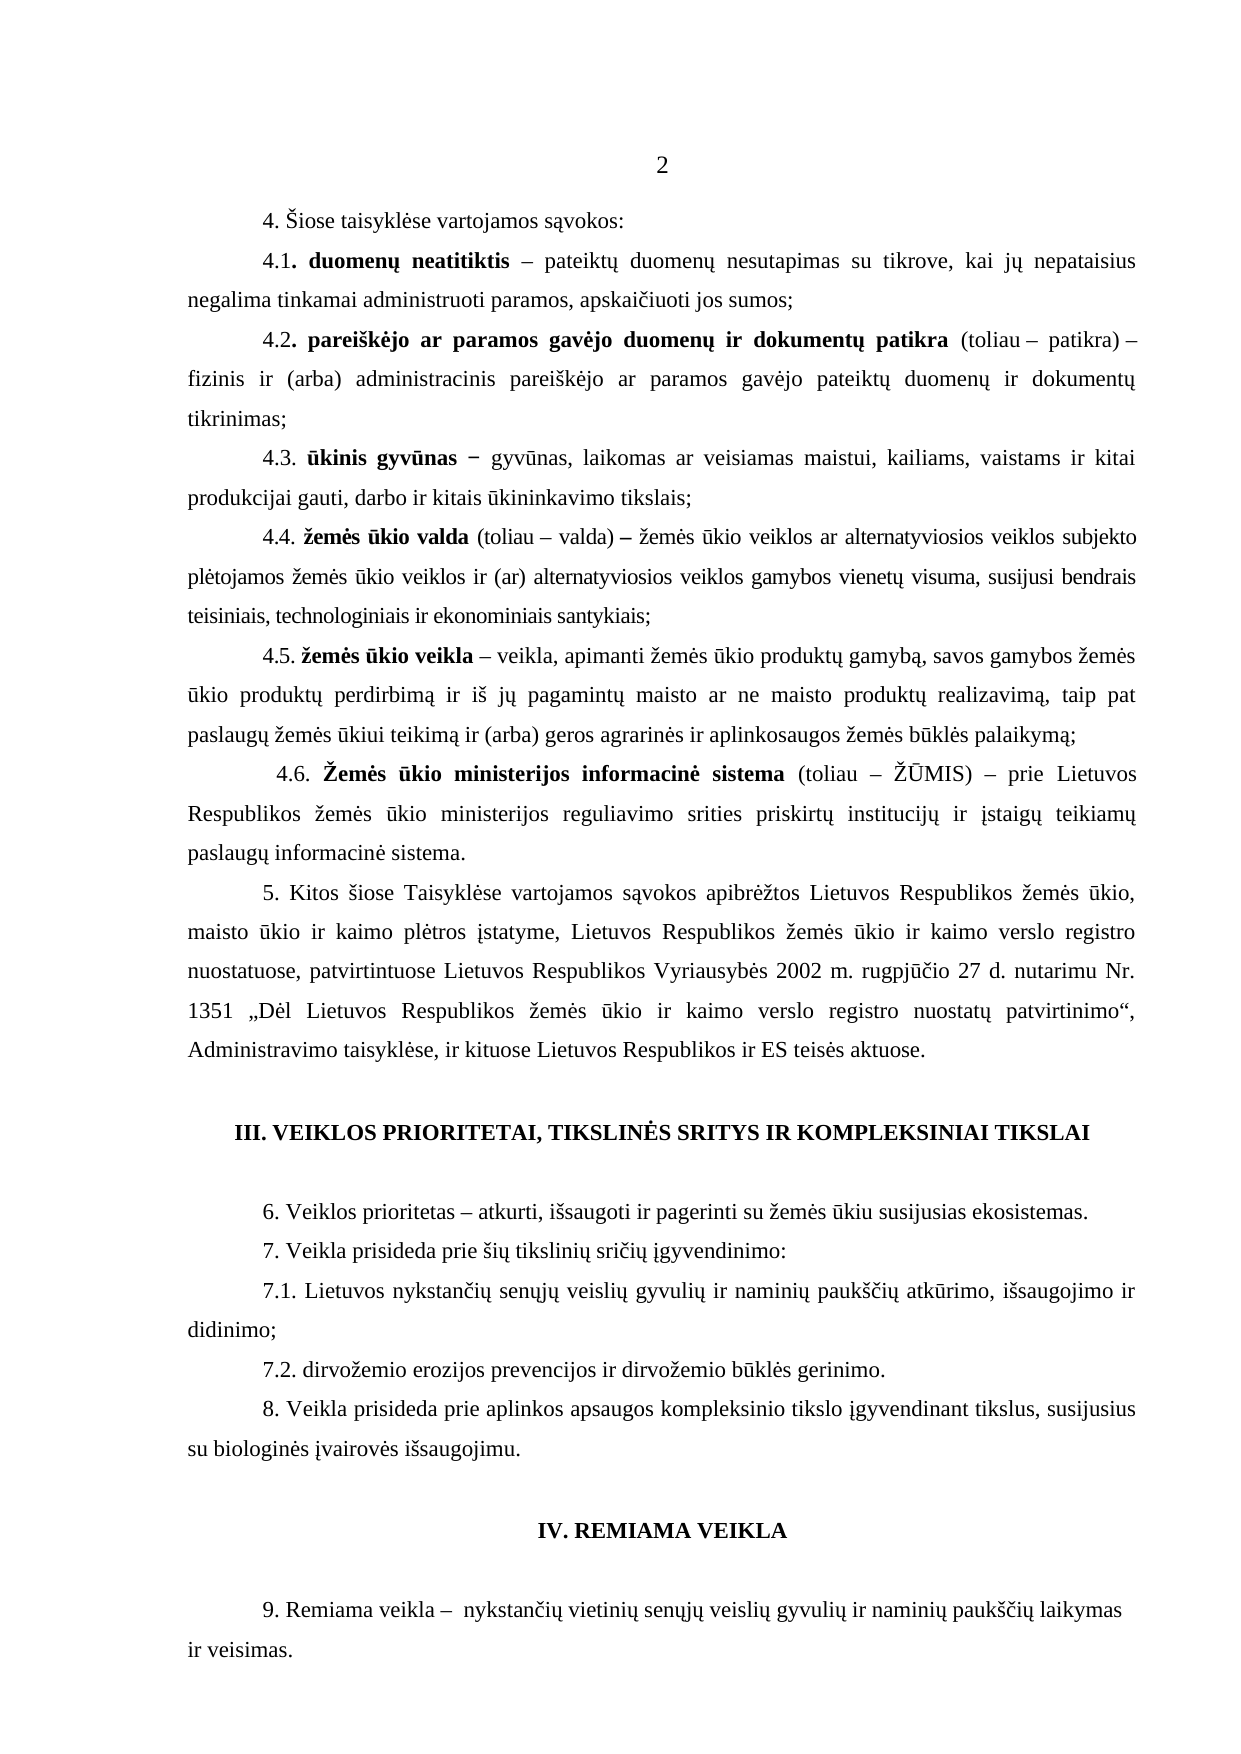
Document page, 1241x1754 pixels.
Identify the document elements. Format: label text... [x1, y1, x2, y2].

text III. VEIKLOS PRIORITETAI, TIKSLINĖS SRITYS IR KOMPLEKSINIAI TIKSLAI [187, 1119, 1137, 1146]
text IV. REMIAMA VEIKLA [187, 1518, 1137, 1544]
text 4.2. pareiškėjo ar paramos gavėjo duomenų ir dokumentų patikra (toliau – patikra) – fizinis ir (arba) administracinis pareiškėjo ar paramos gavėjo pateiktų duomenų ir dokumentų tikrinimas; [187, 326, 1137, 431]
text 5. Kitos šiose Taisyklėse vartojamos sąvokos apibrėžtos Lietuvos Respublikos žemės ūkio, maisto ūkio ir kaimo plėtros įstatyme, Lietuvos Respublikos žemės ūkio ir kaimo verslo registro nuostatuose, patvirtintuose Lietuvos Respublikos Vyriausybės 2002 m. rugpjūčio 27 d. nutarimu Nr. 1351 „Dėl Lietuvos Respublikos žemės ūkio ir kaimo verslo registro nuostatų patvirtinimo“, Administravimo taisyklėse, ir kituose Lietuvos Respublikos ir ES teisės aktuose. [187, 879, 1137, 1063]
text 9. Remiama veikla – nykstančių vietinių senųjų veislių gyvulių ir naminių paukščių laikymas ir veisimas. [187, 1597, 1137, 1662]
text 4.3. ūkinis gyvūnas − gyvūnas, laikomas ar veisiamas maistui, kailiams, vaistams ir kitai produkcijai gauti, darbo ir kitais ūkininkavimo tikslais; [187, 444, 1137, 510]
text 4.1. duomenų neatitiktis – pateiktų duomenų nesutapimas su tikrove, kai jų nepataisius negalima tinkamai administruoti paramos, apskaičiuoti jos sumos; [187, 247, 1137, 313]
text 4. Šiose taisyklėse vartojamos sąvokos: [187, 207, 1137, 234]
text 7.2. dirvožemio erozijos prevencijos ir dirvožemio būklės gerinimo. [187, 1356, 1137, 1382]
text 8. Veikla prisideda prie aplinkos apsaugos kompleksinio tikslo įgyvendinant tikslus, susijusius su biologinės įvairovės išsaugojimu. [187, 1396, 1137, 1461]
text 7.1. Lietuvos nykstančių senųjų veislių gyvulių ir naminių paukščių atkūrimo, išsaugojimo ir didinimo; [187, 1277, 1137, 1343]
text 4.5. žemės ūkio veikla – veikla, apimanti žemės ūkio produktų gamybą, savos gamybos žemės ūkio produktų perdirbimą ir iš jų pagamintų maisto ar ne maisto produktų realizavimą, taip pat paslaugų žemės ūkiui teikimą ir (arba) geros agrarinės ir aplinkosaugos žemės būklės palaikymą; [187, 642, 1137, 747]
text 4.6. Žemės ūkio ministerijos informacinė sistema (toliau – ŽŪMIS) – prie Lietuvos Respublikos žemės ūkio ministerijos reguliavimo srities priskirtų institucijų ir įstaigų teikiamų paslaugų informacinė sistema. [187, 760, 1137, 866]
text 6. Veiklos prioritetas – atkurti, išsaugoti ir pagerinti su žemės ūkiu susijusias ekosistemas. [187, 1198, 1137, 1224]
text 4.4. žemės ūkio valda (toliau – valda) – žemės ūkio veiklos ar alternatyviosios veiklos subjekto plėtojamos žemės ūkio veiklos ir (ar) alternatyviosios veiklos gamybos vienetų visuma, susijusi bendrais teisiniais, technologiniais ir ekonominiais santykiais; [187, 523, 1137, 629]
text 7. Veikla prisideda prie šių tikslinių sričių įgyvendinimo: [187, 1238, 1137, 1264]
